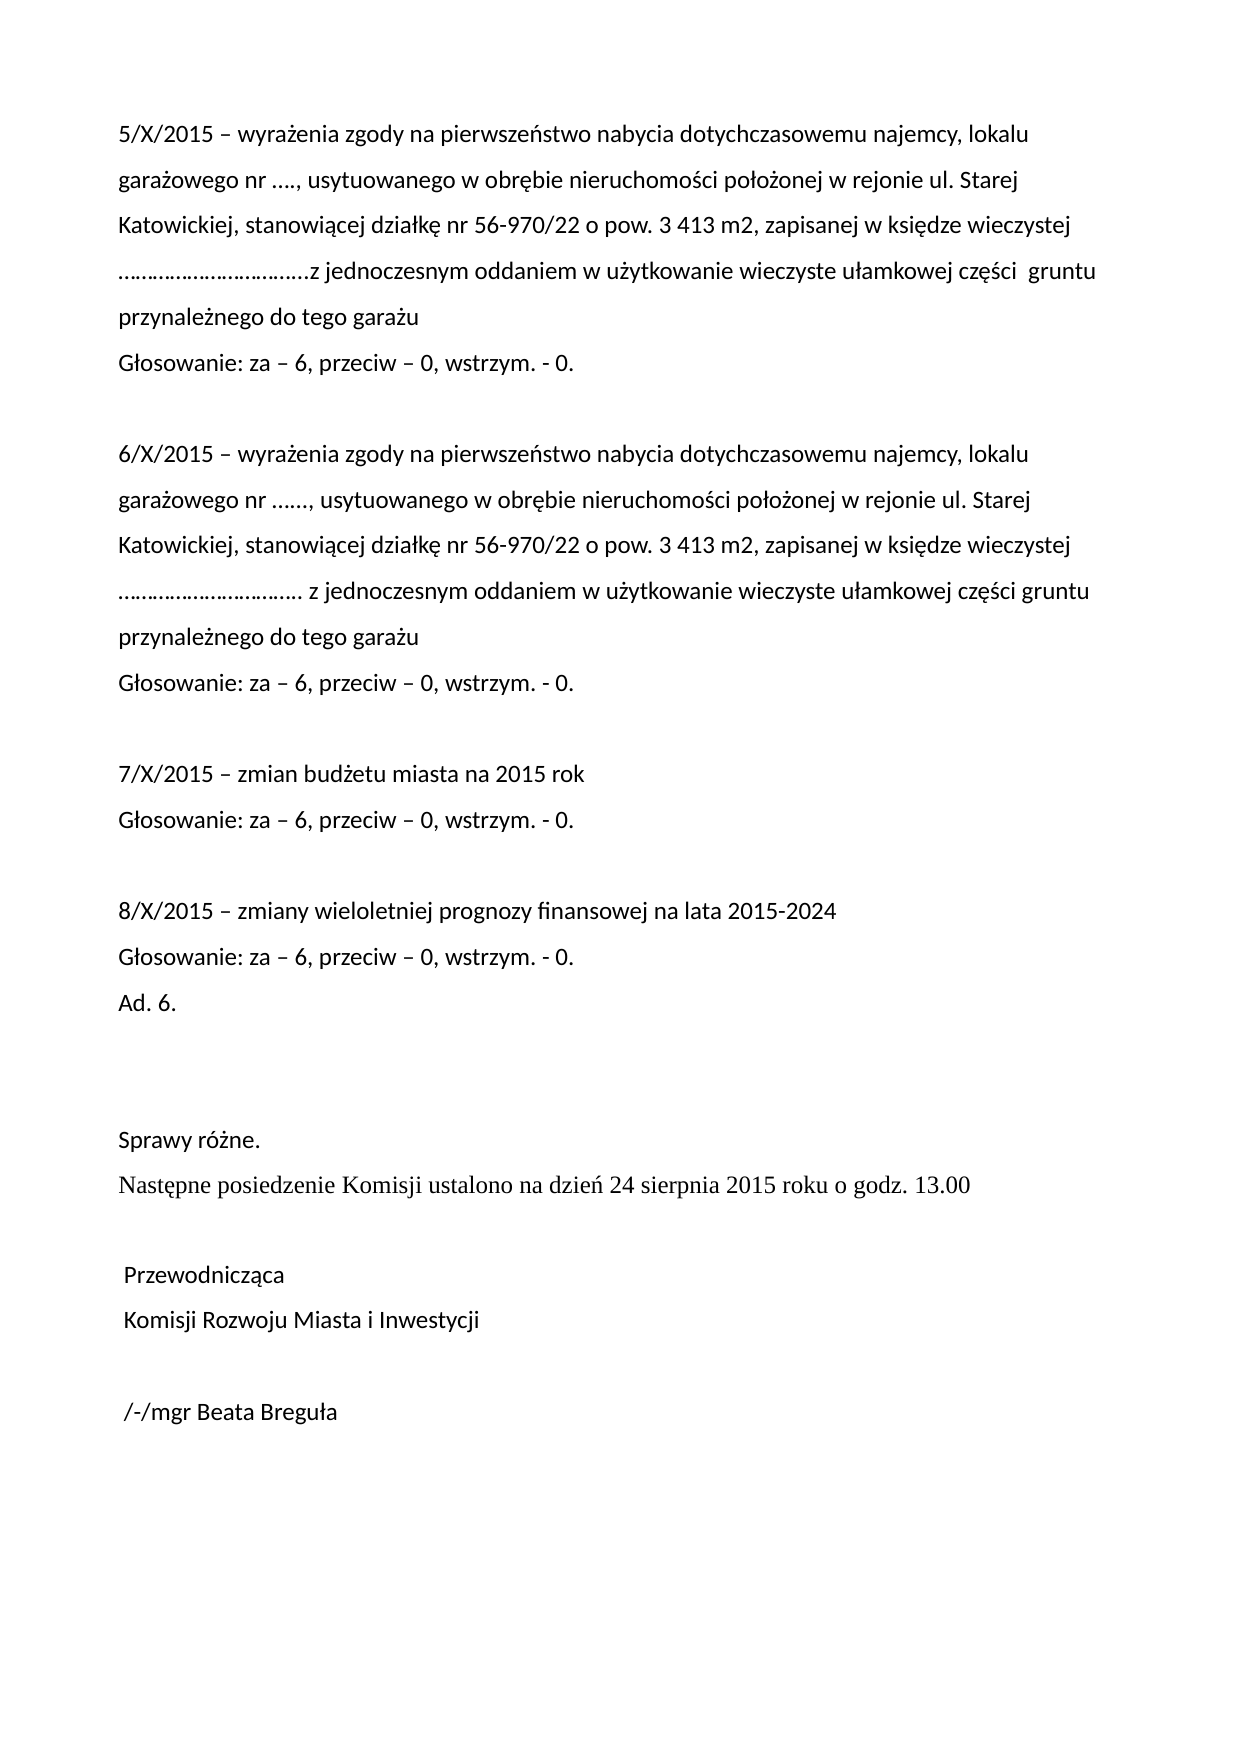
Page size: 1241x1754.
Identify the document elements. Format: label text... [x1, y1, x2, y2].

text /-/mgr Beata Breguła [118, 1396, 1122, 1426]
text 5/X/2015 – wyrażenia zgody na pierwszeństwo nabycia dotychczasowemu najemcy, lokalu garażowego nr …., usytuowanego w obrębie nieruchomości położonej w rejonie ul. Starej Katowickiej, stanowiącej działkę nr 56-970/22 o pow. 3 413 m2, zapisanej w księdze wieczystej …………………………...z jednoczesnym oddaniem w użytkowanie wieczyste ułamkowej części gruntu przynależnego do tego garażu [118, 118, 1122, 332]
text Sprawy różne. [118, 1124, 1122, 1155]
text Następne posiedzenie Komisji ustalono na dzień 24 sierpnia 2015 roku o godz. 13.00 [118, 1170, 1122, 1199]
text Głosowanie: za – 6, przeciw – 0, wstrzym. - 0. [118, 941, 1122, 972]
text 6/X/2015 – wyrażenia zgody na pierwszeństwo nabycia dotychczasowemu najemcy, lokalu garażowego nr …..., usytuowanego w obrębie nieruchomości położonej w rejonie ul. Starej Katowickiej, stanowiącej działkę nr 56-970/22 o pow. 3 413 m2, zapisanej w księdze wieczystej ………………………….. z jednoczesnym oddaniem w użytkowanie wieczyste ułamkowej części gruntu przynależnego do tego garażu [118, 438, 1122, 652]
text Głosowanie: za – 6, przeciw – 0, wstrzym. - 0. [118, 667, 1122, 697]
text 7/X/2015 – zmian budżetu miasta na 2015 rok [118, 758, 1122, 789]
text Głosowanie: za – 6, przeciw – 0, wstrzym. - 0. [118, 804, 1122, 834]
text Ad. 6. [118, 987, 1122, 1017]
text Głosowanie: za – 6, przeciw – 0, wstrzym. - 0. [118, 347, 1122, 377]
text Przewodnicząca [118, 1259, 1122, 1289]
text 8/X/2015 – zmiany wieloletniej prognozy finansowej na lata 2015-2024 [118, 896, 1122, 926]
text Komisji Rozwoju Miasta i Inwestycji [118, 1304, 1122, 1335]
